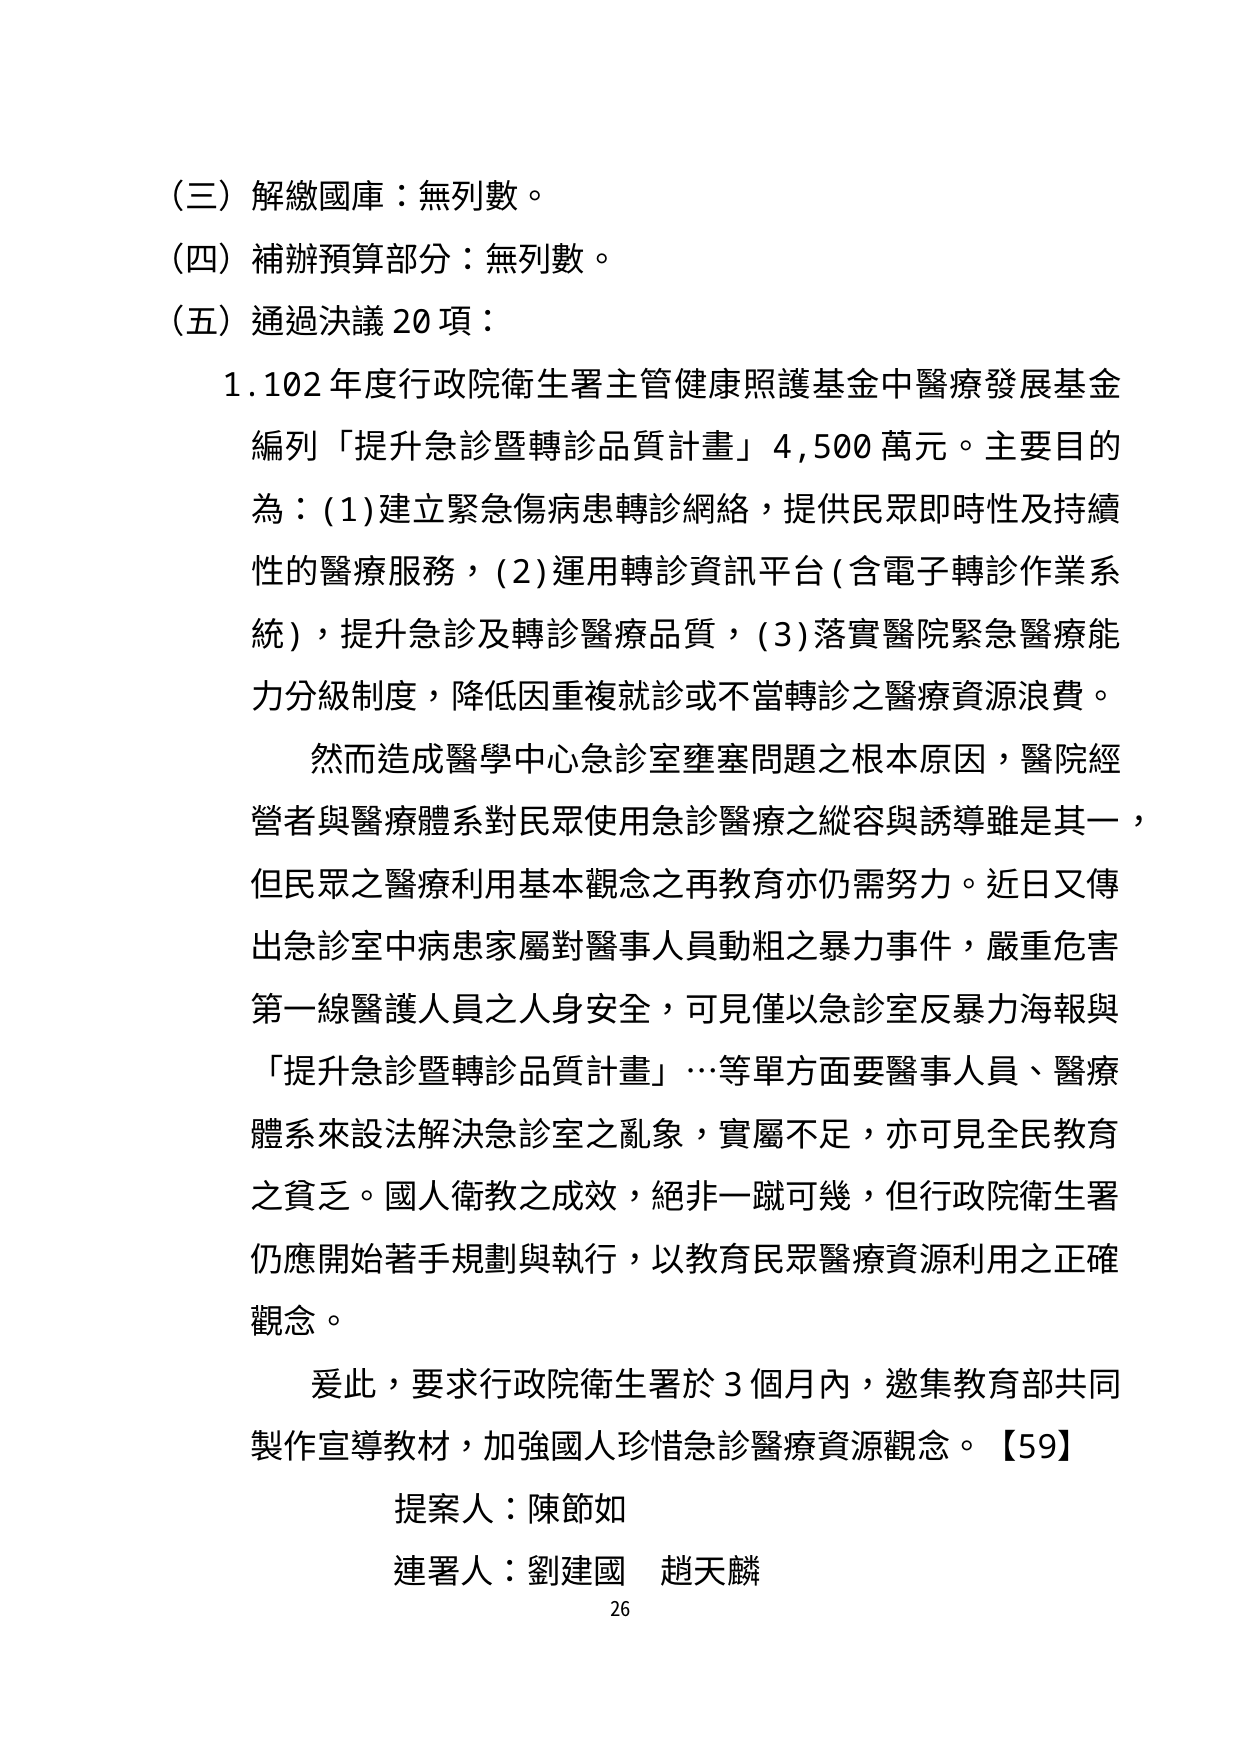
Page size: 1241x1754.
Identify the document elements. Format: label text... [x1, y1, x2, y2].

text 然而造成醫學中心急診室壅塞問題之根本原因，醫院經營者與醫療體系對民眾使用急診醫療之縱容與誘導雖是其一，但民眾之醫療利用基本觀念之再教育亦仍需努力。近日又傳出急診室中病患家屬對醫事人員動粗之暴力事件，嚴重危害第一線醫護人員之人身安全，可見僅以急診室反暴力海報與「提升急診暨轉診品質計畫」…等單方面要醫事人員、醫療體系來設法解決急診室之亂象，實屬不足，亦可見全民教育之貧乏。國人衛教之成效，絕非一蹴可幾，但行政院衛生署仍應開始著手規劃與執行，以教育民眾醫療資源利用之正確觀念。 [250, 715, 1122, 1340]
text （五）通過決議20項： [151, 278, 1122, 340]
text 1.102年度行政院衛生署主管健康照護基金中醫療發展基金編列「提升急診暨轉診品質計畫」4,500萬元。主要目的為：(1)建立緊急傷病患轉診網絡，提供民眾即時性及持續性的醫療服務，(2)運用轉診資訊平台(含電子轉診作業系統)，提升急診及轉診醫療品質，(3)落實醫院緊急醫療能力分級制度，降低因重複就診或不當轉診之醫療資源浪費。 [222, 340, 1122, 715]
text （三）解繳國庫：無列數。 [151, 153, 1122, 215]
text （四）補辦預算部分：無列數。 [151, 215, 1122, 278]
text 提案人：陳節如 [394, 1465, 1122, 1528]
text 爰此，要求行政院衛生署於3個月內，邀集教育部共同製作宣導教材，加強國人珍惜急診醫療資源觀念。【59】 [250, 1340, 1122, 1465]
text 連署人：劉建國 趙天麟 [393, 1528, 1122, 1590]
